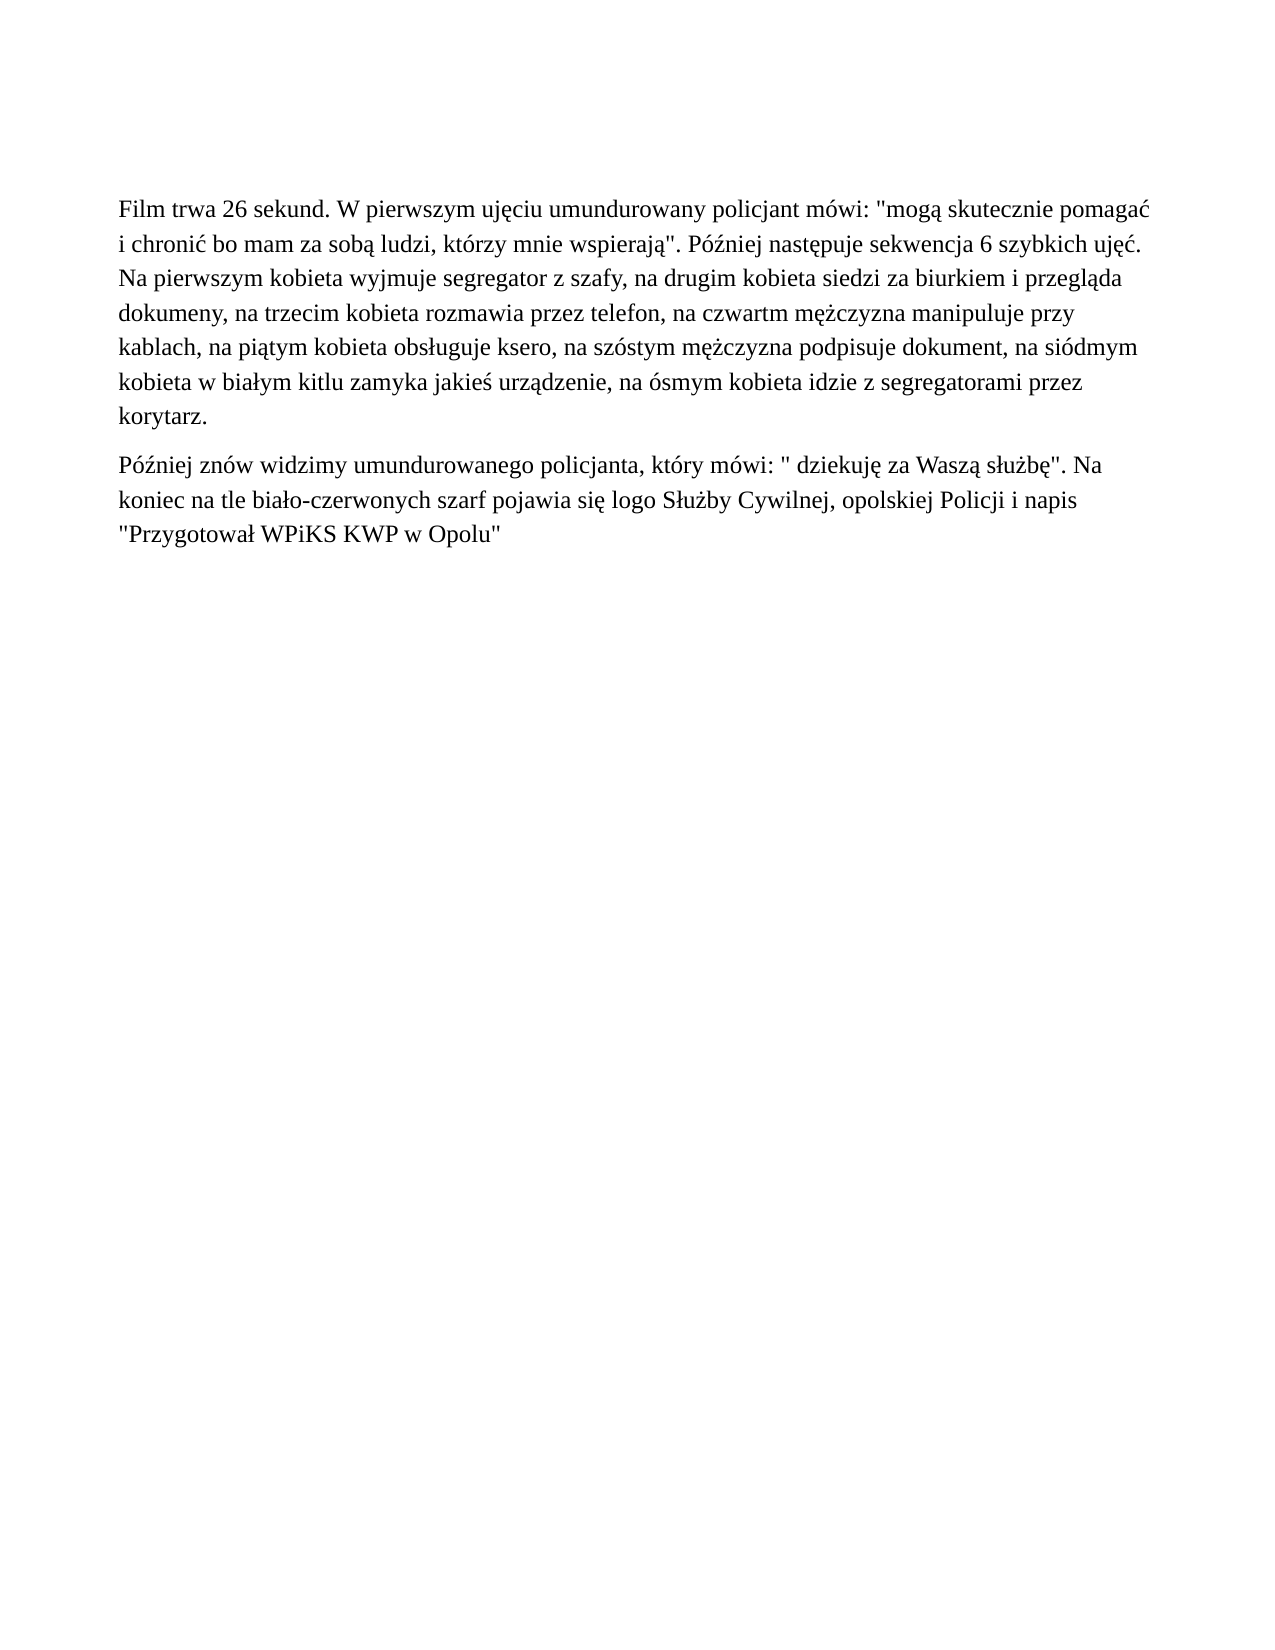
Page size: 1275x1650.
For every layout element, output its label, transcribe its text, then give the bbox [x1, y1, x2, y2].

text Później znów widzimy umundurowanego policjanta, który mówi: " dziekuję za Waszą służbę". Na koniec na tle biało-czerwonych szarf pojawia się logo Służby Cywilnej, opolskiej Policji i napis "Przygotował WPiKS KWP w Opolu" [118, 451, 1157, 548]
text Film trwa 26 sekund. W pierwszym ujęciu umundurowany policjant mówi: "mogą skutecznie pomagać i chronić bo mam za sobą ludzi, którzy mnie wspierają". Później następuje sekwencja 6 szybkich ujęć. Na pierwszym kobieta wyjmuje segregator z szafy, na drugim kobieta siedzi za biurkiem i przegląda dokumeny, na trzecim kobieta rozmawia przez telefon, na czwartm mężczyzna manipuluje przy kablach, na piątym kobieta obsługuje ksero, na szóstym mężczyzna podpisuje dokument, na siódmym kobieta w białym kitlu zamyka jakieś urządzenie, na ósmym kobieta idzie z segregatorami przez korytarz. [118, 194, 1157, 430]
